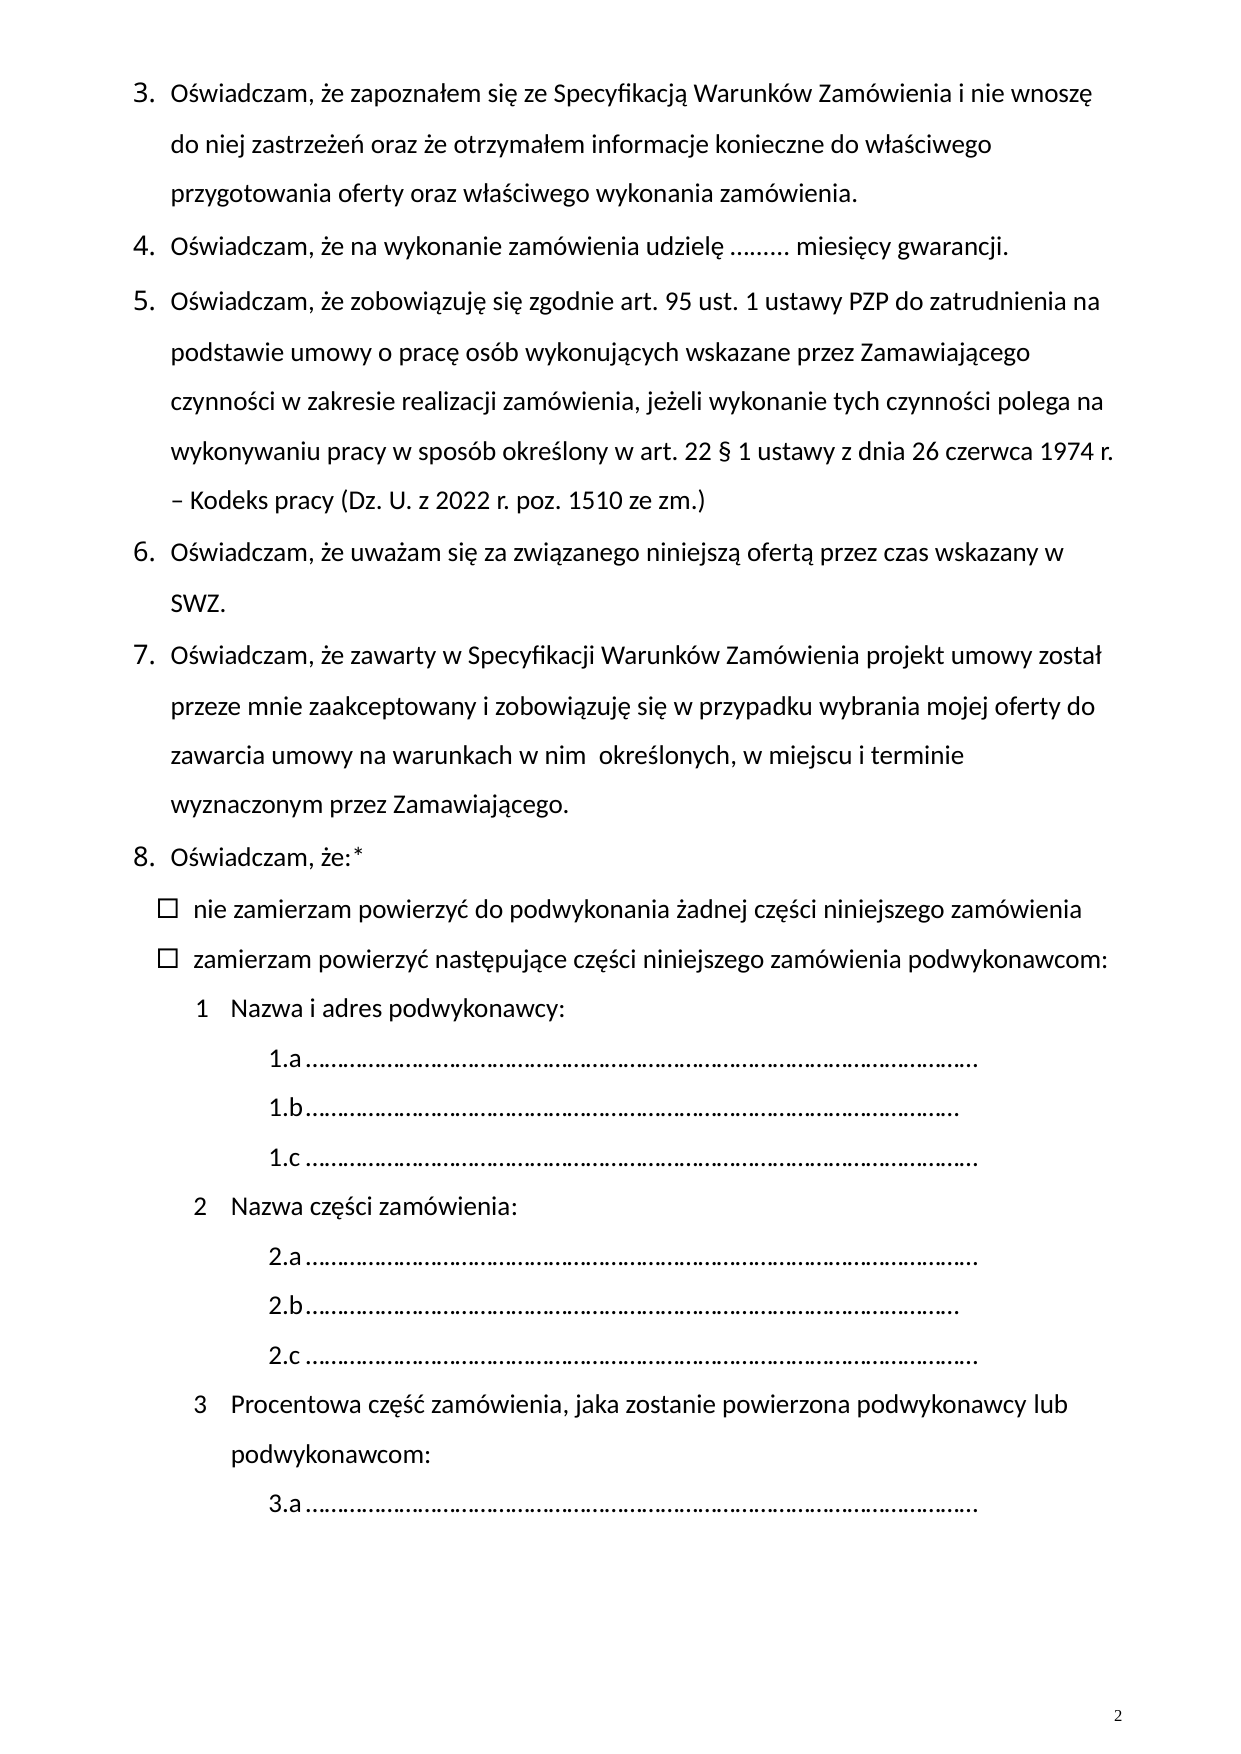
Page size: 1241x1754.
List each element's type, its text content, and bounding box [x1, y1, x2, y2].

list Oświadczam, że na wykonanie zamówienia udzielę …...... miesięcy gwarancji. [133, 226, 1122, 263]
list ……………………………………………………………………………………………… [268, 1140, 1122, 1173]
list Oświadczam, że uważam się za związanego niniejszą ofertą przez czas wskazany w SWZ. [133, 533, 1122, 619]
list nie zamierzam powierzyć do podwykonania żadnej części niniejszego zamówienia [156, 892, 1122, 926]
list …………………………………………………………………………………………… [268, 1288, 1122, 1321]
list Nazwa i adres podwykonawcy: [195, 991, 1122, 1024]
list zamierzam powierzyć następujące części niniejszego zamówienia podwykonawcom: [156, 942, 1122, 975]
list Oświadczam, że:* [133, 837, 1122, 874]
list Procentowa część zamówienia, jaka zostanie powierzona podwykonawcy lub podwykonawcom: [193, 1387, 1122, 1470]
list …………………………………………………………………………………………… [268, 1090, 1122, 1123]
list Oświadczam, że zapoznałem się ze Specyfikacją Warunków Zamówienia i nie wnoszę do niej zastrzeżeń oraz że otrzymałem informacje konieczne do właściwego przygotowania oferty oraz właściwego wykonania zamówienia. [133, 74, 1122, 209]
list ……………………………………………………………………………………………… [268, 1239, 1122, 1272]
list ……………………………………………………………………………………………… [268, 1338, 1122, 1371]
list Oświadczam, że zawarty w Specyfikacji Warunków Zamówienia projekt umowy został przeze mnie zaakceptowany i zobowiązuję się w przypadku wybrania mojej oferty do zawarcia umowy na warunkach w nim określonych, w miejscu i terminie wyznaczonym przez Zamawiającego. [133, 635, 1122, 821]
list ……………………………………………………………………………………………… [268, 1486, 1122, 1519]
list Oświadczam, że zobowiązuję się zgodnie art. 95 ust. 1 ustawy PZP do zatrudnienia na podstawie umowy o pracę osób wykonujących wskazane przez Zamawiającego czynności w zakresie realizacji zamówienia, jeżeli wykonanie tych czynności polega na wykonywaniu pracy w sposób określony w art. 22 § 1 ustawy z dnia 26 czerwca 1974 r. – Kodeks pracy (Dz. U. z 2022 r. poz. 1510 ze zm.) [133, 281, 1122, 516]
list Nazwa części zamówienia: [193, 1189, 1122, 1222]
list ……………………………………………………………………………………………… [268, 1041, 1122, 1074]
